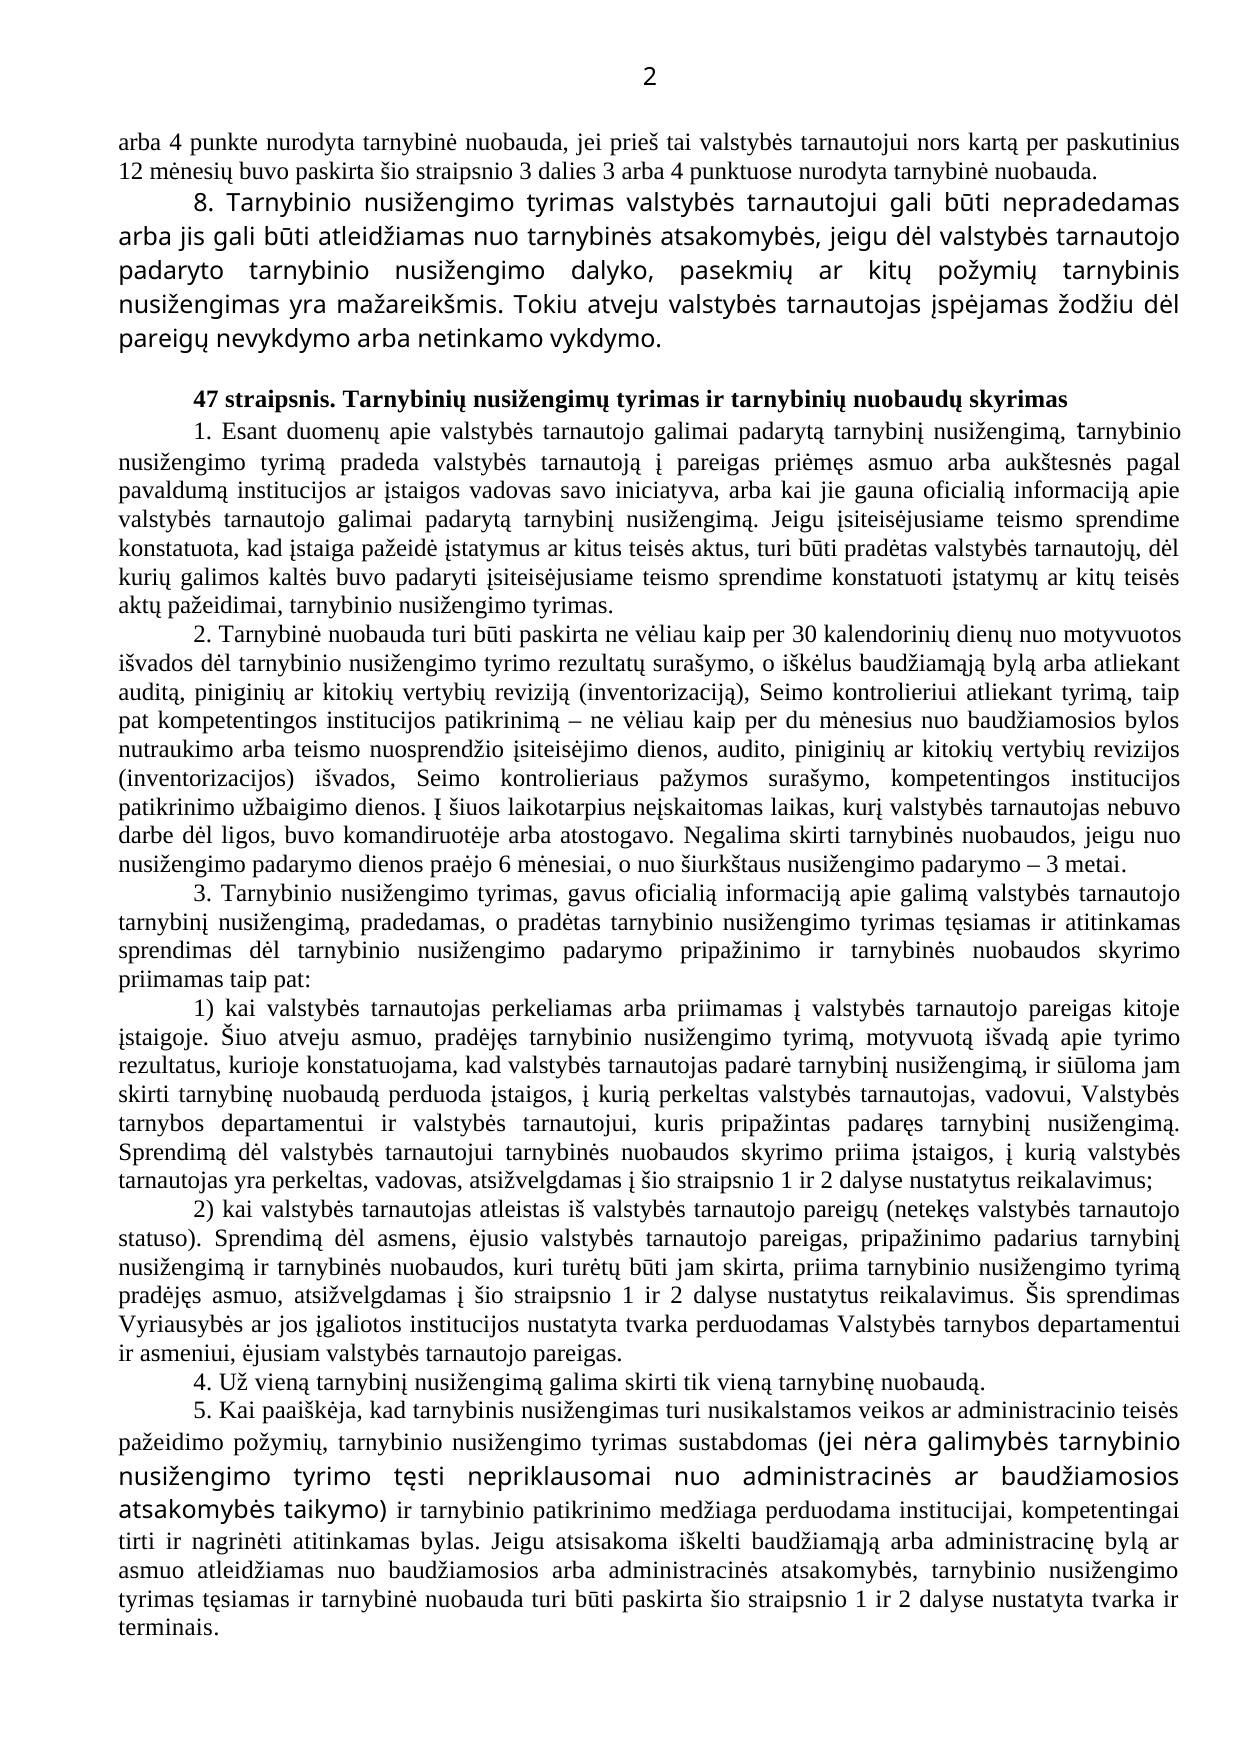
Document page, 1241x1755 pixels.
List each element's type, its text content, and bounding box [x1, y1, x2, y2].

text 1) kai valstybės tarnautojas perkeliamas arba priimamas į valstybės tarnautojo pareigas kitoje įstaigoje. Šiuo atveju asmuo, pradėjęs tarnybinio nusižengimo tyrimą, motyvuotą išvadą apie tyrimo rezultatus, kurioje konstatuojama, kad valstybės tarnautojas padarė tarnybinį nusižengimą, ir siūloma jam skirti tarnybinę nuobaudą perduoda įstaigos, į kurią perkeltas valstybės tarnautojas, vadovui, Valstybės tarnybos departamentui ir valstybės tarnautojui, kuris pripažintas padaręs tarnybinį nusižengimą. Sprendimą dėl valstybės tarnautojui tarnybinės nuobaudos skyrimo priima įstaigos, į kurią valstybės tarnautojas yra perkeltas, vadovas, atsižvelgdamas į šio straipsnio 1 ir 2 dalyse nustatytus reikalavimus; [118, 993, 1181, 1194]
text 8. Tarnybinio nusižengimo tyrimas valstybės tarnautojui gali būti nepradedamas arba jis gali būti atleidžiamas nuo tarnybinės atsakomybės, jeigu dėl valstybės tarnautojo padaryto tarnybinio nusižengimo dalyko, pasekmių ar kitų požymių tarnybinis nusižengimas yra mažareikšmis. Tokiu atveju valstybės tarnautojas įspėjamas žodžiu dėl pareigų nevykdymo arba netinkamo vykdymo. [118, 185, 1181, 355]
text 4. Už vieną tarnybinį nusižengimą galima skirti tik vieną tarnybinę nuobaudą. [118, 1367, 1181, 1395]
text 47 straipsnis. Tarnybinių nusižengimų tyrimas ir tarnybinių nuobaudų skyrimas [118, 384, 1181, 412]
text 2) kai valstybės tarnautojas atleistas iš valstybės tarnautojo pareigų (netekęs valstybės tarnautojo statuso). Sprendimą dėl asmens, ėjusio valstybės tarnautojo pareigas, pripažinimo padarius tarnybinį nusižengimą ir tarnybinės nuobaudos, kuri turėtų būti jam skirta, priima tarnybinio nusižengimo tyrimą pradėjęs asmuo, atsižvelgdamas į šio straipsnio 1 ir 2 dalyse nustatytus reikalavimus. Šis sprendimas Vyriausybės ar jos įgaliotos institucijos nustatyta tvarka perduodamas Valstybės tarnybos departamentui ir asmeniui, ėjusiam valstybės tarnautojo pareigas. [118, 1194, 1181, 1367]
text 5. Kai paaiškėja, kad tarnybinis nusižengimas turi nusikalstamos veikos ar administracinio teisės pažeidimo požymių, tarnybinio nusižengimo tyrimas sustabdomas (jei nėra galimybės tarnybinio nusižengimo tyrimo tęsti nepriklausomai nuo administracinės ar baudžiamosios atsakomybės taikymo) ir tarnybinio patikrinimo medžiaga perduodama institucijai, kompetentingai tirti ir nagrinėti atitinkamas bylas. Jeigu atsisakoma iškelti baudžiamąją arba administracinę bylą ar asmuo atleidžiamas nuo baudžiamosios arba administracinės atsakomybės, tarnybinio nusižengimo tyrimas tęsiamas ir tarnybinė nuobauda turi būti paskirta šio straipsnio 1 ir 2 dalyse nustatyta tvarka ir terminais. [118, 1395, 1181, 1641]
text 3. Tarnybinio nusižengimo tyrimas, gavus oficialią informaciją apie galimą valstybės tarnautojo tarnybinį nusižengimą, pradedamas, o pradėtas tarnybinio nusižengimo tyrimas tęsiamas ir atitinkamas sprendimas dėl tarnybinio nusižengimo padarymo pripažinimo ir tarnybinės nuobaudos skyrimo priimamas taip pat: [118, 878, 1181, 993]
text 2. Tarnybinė nuobauda turi būti paskirta ne vėliau kaip per 30 kalendorinių dienų nuo motyvuotos išvados dėl tarnybinio nusižengimo tyrimo rezultatų surašymo, o iškėlus baudžiamąją bylą arba atliekant auditą, piniginių ar kitokių vertybių reviziją (inventorizaciją), Seimo kontrolieriui atliekant tyrimą, taip pat kompetentingos institucijos patikrinimą – ne vėliau kaip per du mėnesius nuo baudžiamosios bylos nutraukimo arba teismo nuosprendžio įsiteisėjimo dienos, audito, piniginių ar kitokių vertybių revizijos (inventorizacijos) išvados, Seimo kontrolieriaus pažymos surašymo, kompetentingos institucijos patikrinimo užbaigimo dienos. Į šiuos laikotarpius neįskaitomas laikas, kurį valstybės tarnautojas nebuvo darbe dėl ligos, buvo komandiruotėje arba atostogavo. Negalima skirti tarnybinės nuobaudos, jeigu nuo nusižengimo padarymo dienos praėjo 6 mėnesiai, o nuo šiurkštaus nusižengimo padarymo – 3 metai. [118, 619, 1181, 878]
text arba 4 punkte nurodyta tarnybinė nuobauda, jei prieš tai valstybės tarnautojui nors kartą per paskutinius 12 mėnesių buvo paskirta šio straipsnio 3 dalies 3 arba 4 punktuose nurodyta tarnybinė nuobauda. [118, 127, 1181, 185]
text 1. Esant duomenų apie valstybės tarnautojo galimai padarytą tarnybinį nusižengimą, tarnybinio nusižengimo tyrimą pradeda valstybės tarnautoją į pareigas priėmęs asmuo arba aukštesnės pagal pavaldumą institucijos ar įstaigos vadovas savo iniciatyva, arba kai jie gauna oficialią informaciją apie valstybės tarnautojo galimai padarytą tarnybinį nusižengimą. Jeigu įsiteisėjusiame teismo sprendime konstatuota, kad įstaiga pažeidė įstatymus ar kitus teisės aktus, turi būti pradėtas valstybės tarnautojų, dėl kurių galimos kaltės buvo padaryti įsiteisėjusiame teismo sprendime konstatuoti įstatymų ar kitų teisės aktų pažeidimai, tarnybinio nusižengimo tyrimas. [118, 412, 1181, 619]
